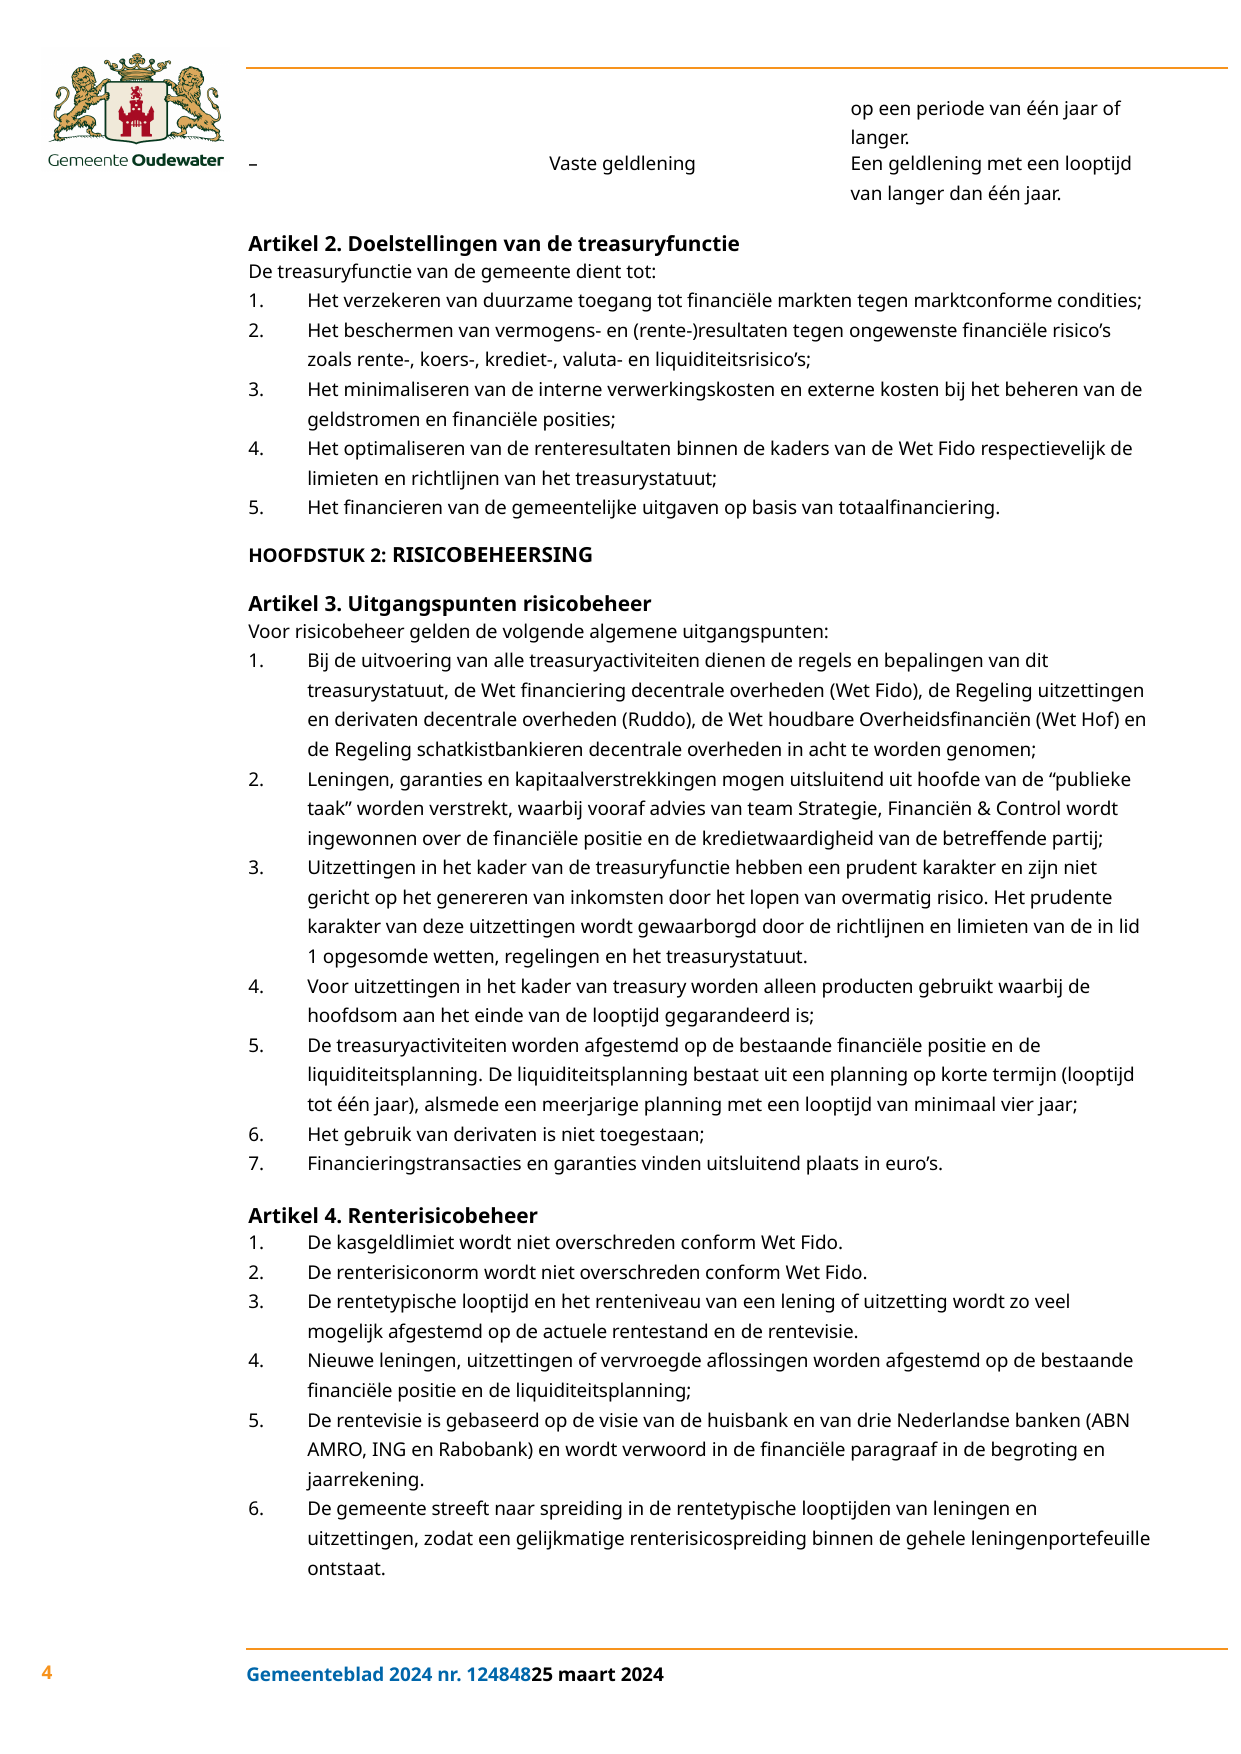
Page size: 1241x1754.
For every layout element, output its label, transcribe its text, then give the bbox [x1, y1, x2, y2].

list De renterisiconorm wordt niet overschreden conform Wet Fido. [248, 1259, 1152, 1284]
text Voor risicobeheer gelden de volgende algemene uitgangspunten: [248, 618, 1152, 644]
table_cell – [248, 150, 549, 205]
list Het gebruik van derivaten is niet toegestaan; [248, 1121, 1152, 1147]
list De gemeente streeft naar spreiding in de rentetypische looptijden van leningen en uitzettingen, zodat een gelijkmatige renterisicospreiding binnen de gehele leningenportefeuille ontstaat. [248, 1496, 1152, 1580]
list Nieuwe leningen, uitzettingen of vervroegde aflossingen worden afgestemd op de bestaande financiële positie en de liquiditeitsplanning; [248, 1348, 1152, 1403]
table_cell Vaste geldlening [549, 150, 850, 205]
list Financieringstransacties en garanties vinden uitsluitend plaats in euro’s. [248, 1150, 1152, 1176]
table_cell [549, 95, 850, 150]
list Het beschermen van vermogens- en (rente-)resultaten tegen ongewenste financiële risico’s zoals rente-, koers-, krediet-, valuta- en liquiditeitsrisico’s; [248, 317, 1152, 372]
table_cell Een geldlening met een looptijd van langer dan één jaar. [850, 150, 1152, 205]
list De treasuryactiviteiten worden afgestemd op de bestaande financiële positie en de liquiditeitsplanning. De liquiditeitsplanning bestaat uit een planning op korte termijn (looptijd tot één jaar), alsmede een meerjarige planning met een looptijd van minimaal vier jaar; [248, 1032, 1152, 1117]
list De rentetypische looptijd en het renteniveau van een lening of uitzetting wordt zo veel mogelijk afgestemd op de actuele rentestand en de rentevisie. [248, 1288, 1152, 1344]
text HOOFDSTUK 2: RISICOBEHEERSING [248, 540, 1152, 569]
list De rentevisie is gebaseerd op de visie van de huisbank en van drie Nederlandse banken (ABN AMRO, ING en Rabobank) en wordt verwoord in de financiële paragraaf in de begroting en jaarrekening. [248, 1407, 1152, 1492]
text De treasuryfunctie van de gemeente dient tot: [248, 258, 1152, 284]
table_cell [248, 95, 549, 150]
list Het verzekeren van duurzame toegang tot financiële markten tegen marktconforme condities; [248, 287, 1152, 313]
list Het minimaliseren van de interne verwerkingskosten en externe kosten bij het beheren van de geldstromen en financiële posities; [248, 376, 1152, 432]
list Bij de uitvoering van alle treasuryactiviteiten dienen de regels en bepalingen van dit treasurystatuut, de Wet financiering decentrale overheden (Wet Fido), de Regeling uitzettingen en derivaten decentrale overheden (Ruddo), de Wet houdbare Overheidsfinanciën (Wet Hof) en de Regeling schatkistbankieren decentrale overheden in acht te worden genomen; [248, 647, 1152, 762]
list Het optimaliseren van de renteresultaten binnen de kaders van de Wet Fido respectievelijk de limieten en richtlijnen van het treasurystatuut; [248, 435, 1152, 491]
list Uitzettingen in het kader van de treasuryfunctie hebben een prudent karakter en zijn niet gericht op het genereren van inkomsten door het lopen van overmatig risico. Het prudente karakter van deze uitzettingen wordt gewaarborgd door de richtlijnen en limieten van de in lid 1 opgesomde wetten, regelingen en het treasurystatuut. [248, 854, 1152, 969]
list Het financieren van de gemeentelijke uitgaven op basis van totaalfinanciering. [248, 494, 1152, 520]
table_cell op een periode van één jaar of langer. [850, 95, 1152, 150]
text Artikel 3. Uitgangspunten risicobeheer [248, 589, 1152, 618]
list Leningen, garanties en kapitaalverstrekkingen mogen uitsluitend uit hoofde van de “publieke taak” worden verstrekt, waarbij vooraf advies van team Strategie, Financiën & Control wordt ingewonnen over de financiële positie en de kredietwaardigheid van de betreffende partij; [248, 766, 1152, 851]
list De kasgeldlimiet wordt niet overschreden conform Wet Fido. [248, 1229, 1152, 1255]
picture [41, 47, 231, 172]
text Artikel 4. Renterisicobeheer [248, 1201, 1152, 1229]
text Artikel 2. Doelstellingen van de treasuryfunctie [248, 229, 1152, 258]
list Voor uitzettingen in het kader van treasury worden alleen producten gebruikt waarbij de hoofdsom aan het einde van de looptijd gegarandeerd is; [248, 973, 1152, 1028]
